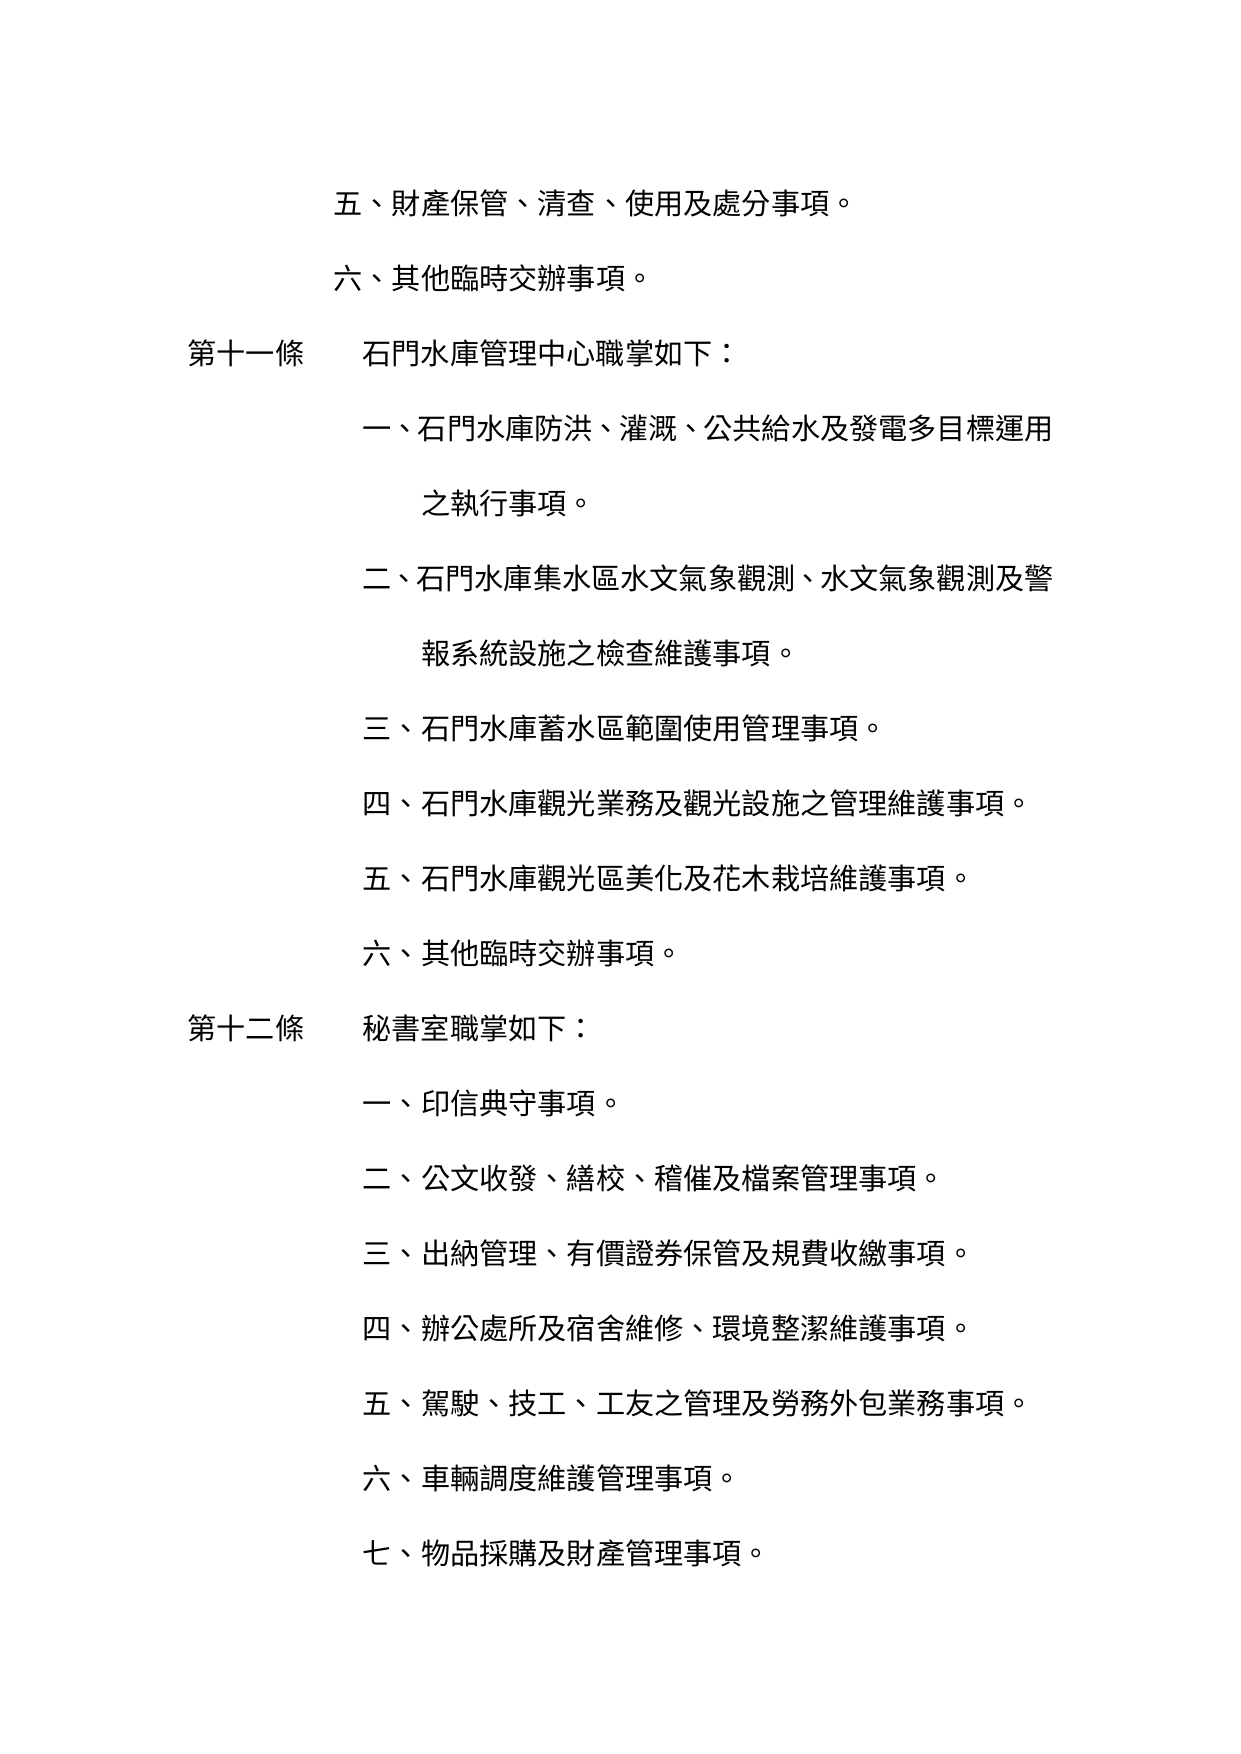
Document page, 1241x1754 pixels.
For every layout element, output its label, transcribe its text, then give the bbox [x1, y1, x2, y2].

text 第十一條 石門水庫管理中心職掌如下： [187, 314, 1053, 389]
text 五、駕駛、技工、工友之管理及勞務外包業務事項。 [362, 1364, 1053, 1439]
text 一、石門水庫防洪、灌溉、公共給水及發電多目標運用之執行事項。 [362, 389, 1053, 539]
text 二、石門水庫集水區水文氣象觀測、水文氣象觀測及警報系統設施之檢查維護事項。 [362, 539, 1053, 689]
text 七、物品採購及財產管理事項。 [362, 1514, 1053, 1589]
text 四、辦公處所及宿舍維修、環境整潔維護事項。 [362, 1289, 1053, 1364]
text 三、出納管理、有價證券保管及規費收繳事項。 [362, 1214, 1053, 1289]
text 六、其他臨時交辦事項。 [333, 239, 1053, 314]
text 五、石門水庫觀光區美化及花木栽培維護事項。 [362, 839, 1053, 914]
text 六、其他臨時交辦事項。 [362, 914, 1053, 989]
text 第十二條 秘書室職掌如下： [187, 989, 1053, 1064]
text 三、石門水庫蓄水區範圍使用管理事項。 [362, 689, 1053, 764]
text 五、財產保管、清查、使用及處分事項。 [333, 164, 1053, 239]
text 四、石門水庫觀光業務及觀光設施之管理維護事項。 [362, 764, 1053, 839]
text 一、印信典守事項。 [362, 1064, 1053, 1139]
text 六、車輛調度維護管理事項。 [362, 1439, 1053, 1514]
text 二、公文收發、繕校、稽催及檔案管理事項。 [362, 1139, 1053, 1214]
